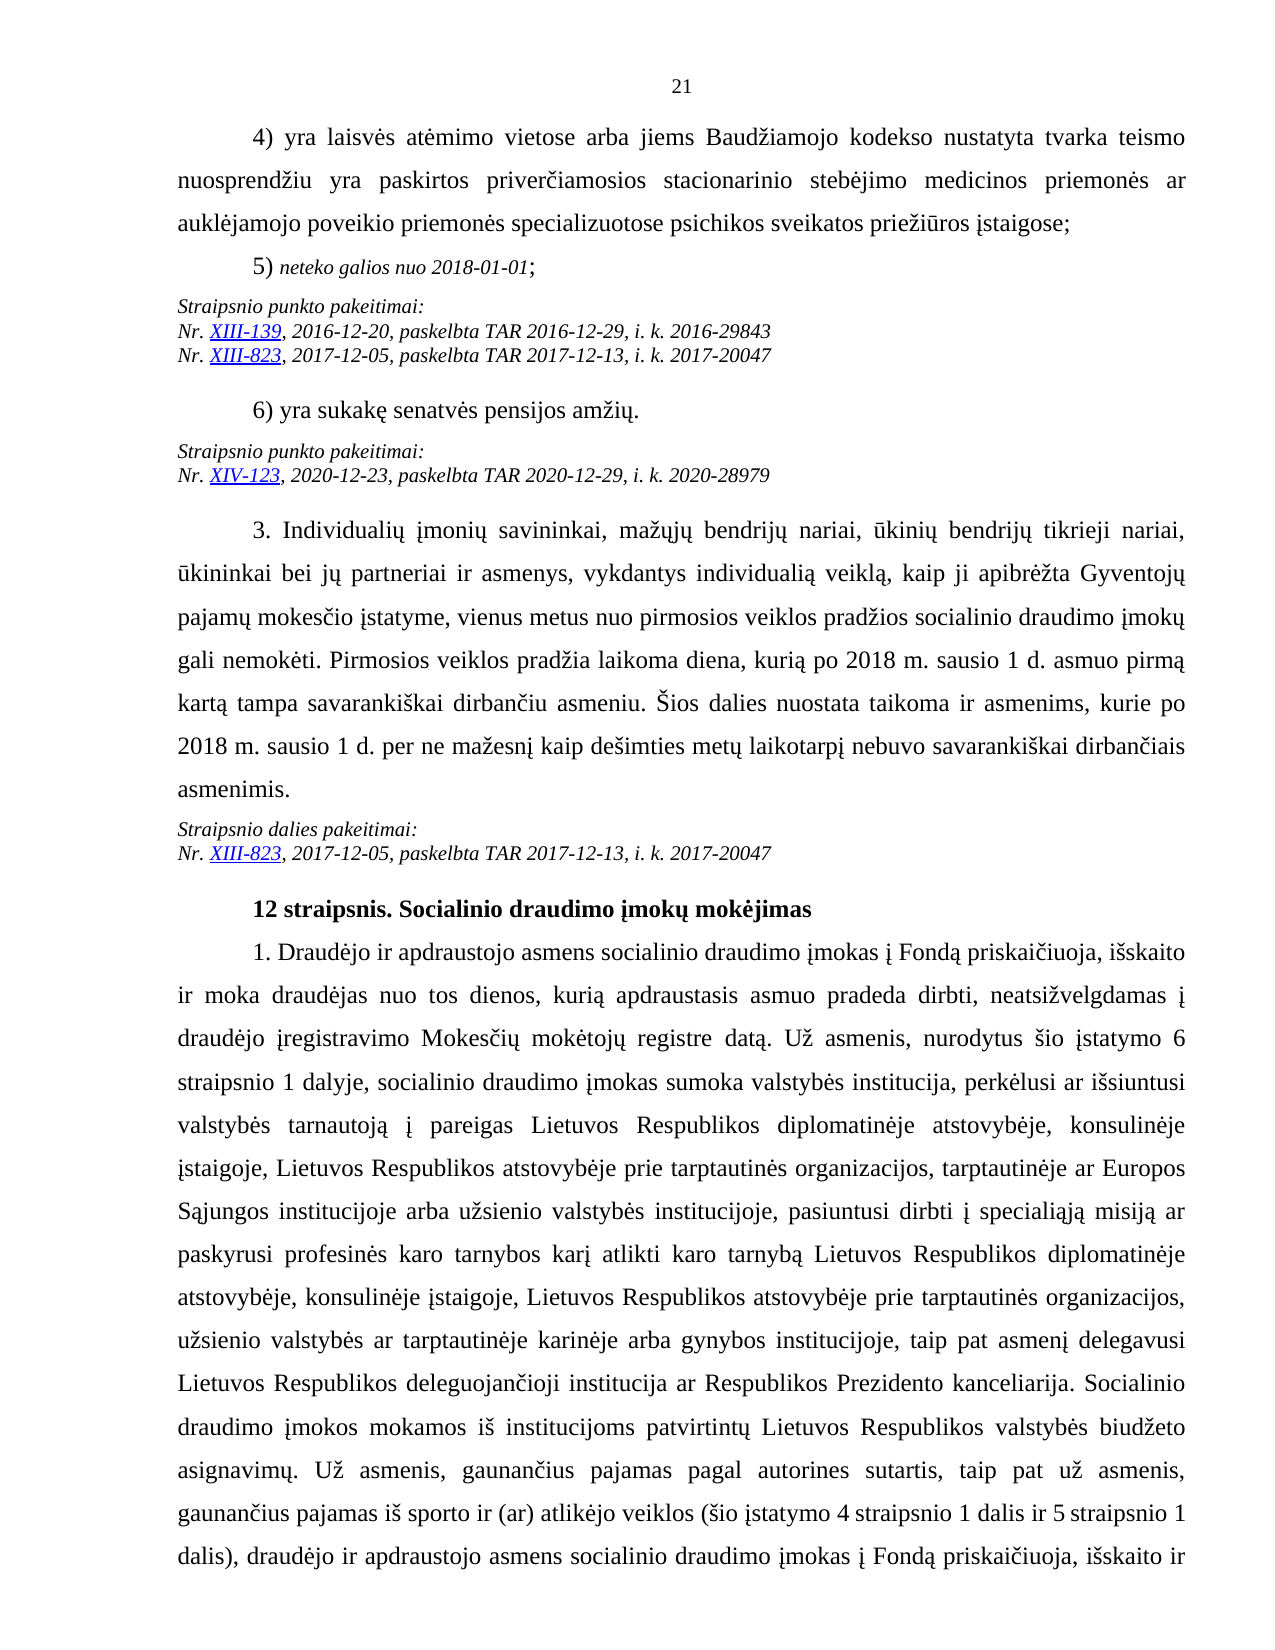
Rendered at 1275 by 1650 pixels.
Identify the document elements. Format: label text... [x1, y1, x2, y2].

text Straipsnio punkto pakeitimai: [177, 294, 1186, 318]
text 12 straipsnis. Socialinio draudimo įmokų mokėjimas [177, 894, 1186, 923]
text Straipsnio punkto pakeitimai: [177, 438, 1186, 463]
text Nr. XIV-123, 2020-12-23, paskelbta TAR 2020-12-29, i. k. 2020-28979 [177, 463, 1186, 487]
text Nr. XIII-823, 2017-12-05, paskelbta TAR 2017-12-13, i. k. 2017-20047 [177, 841, 1186, 865]
text 5) neteko galios nuo 2018-01-01; [177, 251, 1186, 280]
text 4) yra laisvės atėmimo vietose arba jiems Baudžiamojo kodekso nustatyta tvarka teismo nuosprendžiu yra paskirtos priverčiamosios stacionarinio stebėjimo medicinos priemonės ar auklėjamojo poveikio priemonės specializuotose psichikos sveikatos priežiūros įstaigose; [177, 122, 1186, 237]
text Nr. XIII-823, 2017-12-05, paskelbta TAR 2017-12-13, i. k. 2017-20047 [177, 343, 1186, 367]
text 3. Individualių įmonių savininkai, mažųjų bendrijų nariai, ūkinių bendrijų tikrieji nariai, ūkininkai bei jų partneriai ir asmenys, vykdantys individualią veiklą, kaip ji apibrėžta Gyventojų pajamų mokesčio įstatyme, vienus metus nuo pirmosios veiklos pradžios socialinio draudimo įmokų gali nemokėti. Pirmosios veiklos pradžia laikoma diena, kurią po 2018 m. sausio 1 d. asmuo pirmą kartą tampa savarankiškai dirbančiu asmeniu. Šios dalies nuostata taikoma ir asmenims, kurie po 2018 m. sausio 1 d. per ne mažesnį kaip dešimties metų laikotarpį nebuvo savarankiškai dirbančiais asmenimis. [177, 515, 1186, 803]
text Straipsnio dalies pakeitimai: [177, 817, 1186, 841]
text Nr. XIII-139, 2016-12-20, paskelbta TAR 2016-12-29, i. k. 2016-29843 [177, 318, 1186, 343]
text 1. Draudėjo ir apdraustojo asmens socialinio draudimo įmokas į Fondą priskaičiuoja, išskaito ir moka draudėjas nuo tos dienos, kurią apdraustasis asmuo pradeda dirbti, neatsižvelgdamas į draudėjo įregistravimo Mokesčių mokėtojų registre datą. Už asmenis, nurodytus šio įstatymo 6 straipsnio 1 dalyje, socialinio draudimo įmokas sumoka valstybės institucija, perkėlusi ar išsiuntusi valstybės tarnautoją į pareigas Lietuvos Respublikos diplomatinėje atstovybėje, konsulinėje įstaigoje, Lietuvos Respublikos atstovybėje prie tarptautinės organizacijos, tarptautinėje ar Europos Sąjungos institucijoje arba užsienio valstybės institucijoje, pasiuntusi dirbti į specialiąją misiją ar paskyrusi profesinės karo tarnybos karį atlikti karo tarnybą Lietuvos Respublikos diplomatinėje atstovybėje, konsulinėje įstaigoje, Lietuvos Respublikos atstovybėje prie tarptautinės organizacijos, užsienio valstybės ar tarptautinėje karinėje arba gynybos institucijoje, taip pat asmenį delegavusi Lietuvos Respublikos deleguojančioji institucija ar Respublikos Prezidento kanceliarija. Socialinio draudimo įmokos mokamos iš institucijoms patvirtintų Lietuvos Respublikos valstybės biudžeto asignavimų. Už asmenis, gaunančius pajamas pagal autorines sutartis, taip pat už asmenis, gaunančius pajamas iš sporto ir (ar) atlikėjo veiklos (šio įstatymo 4 straipsnio 1 dalis ir 5 straipsnio 1 dalis), draudėjo ir apdraustojo asmens socialinio draudimo įmokas į Fondą priskaičiuoja, išskaito ir [177, 937, 1186, 1570]
text 6) yra sukakę senatvės pensijos amžių. [177, 395, 1186, 424]
